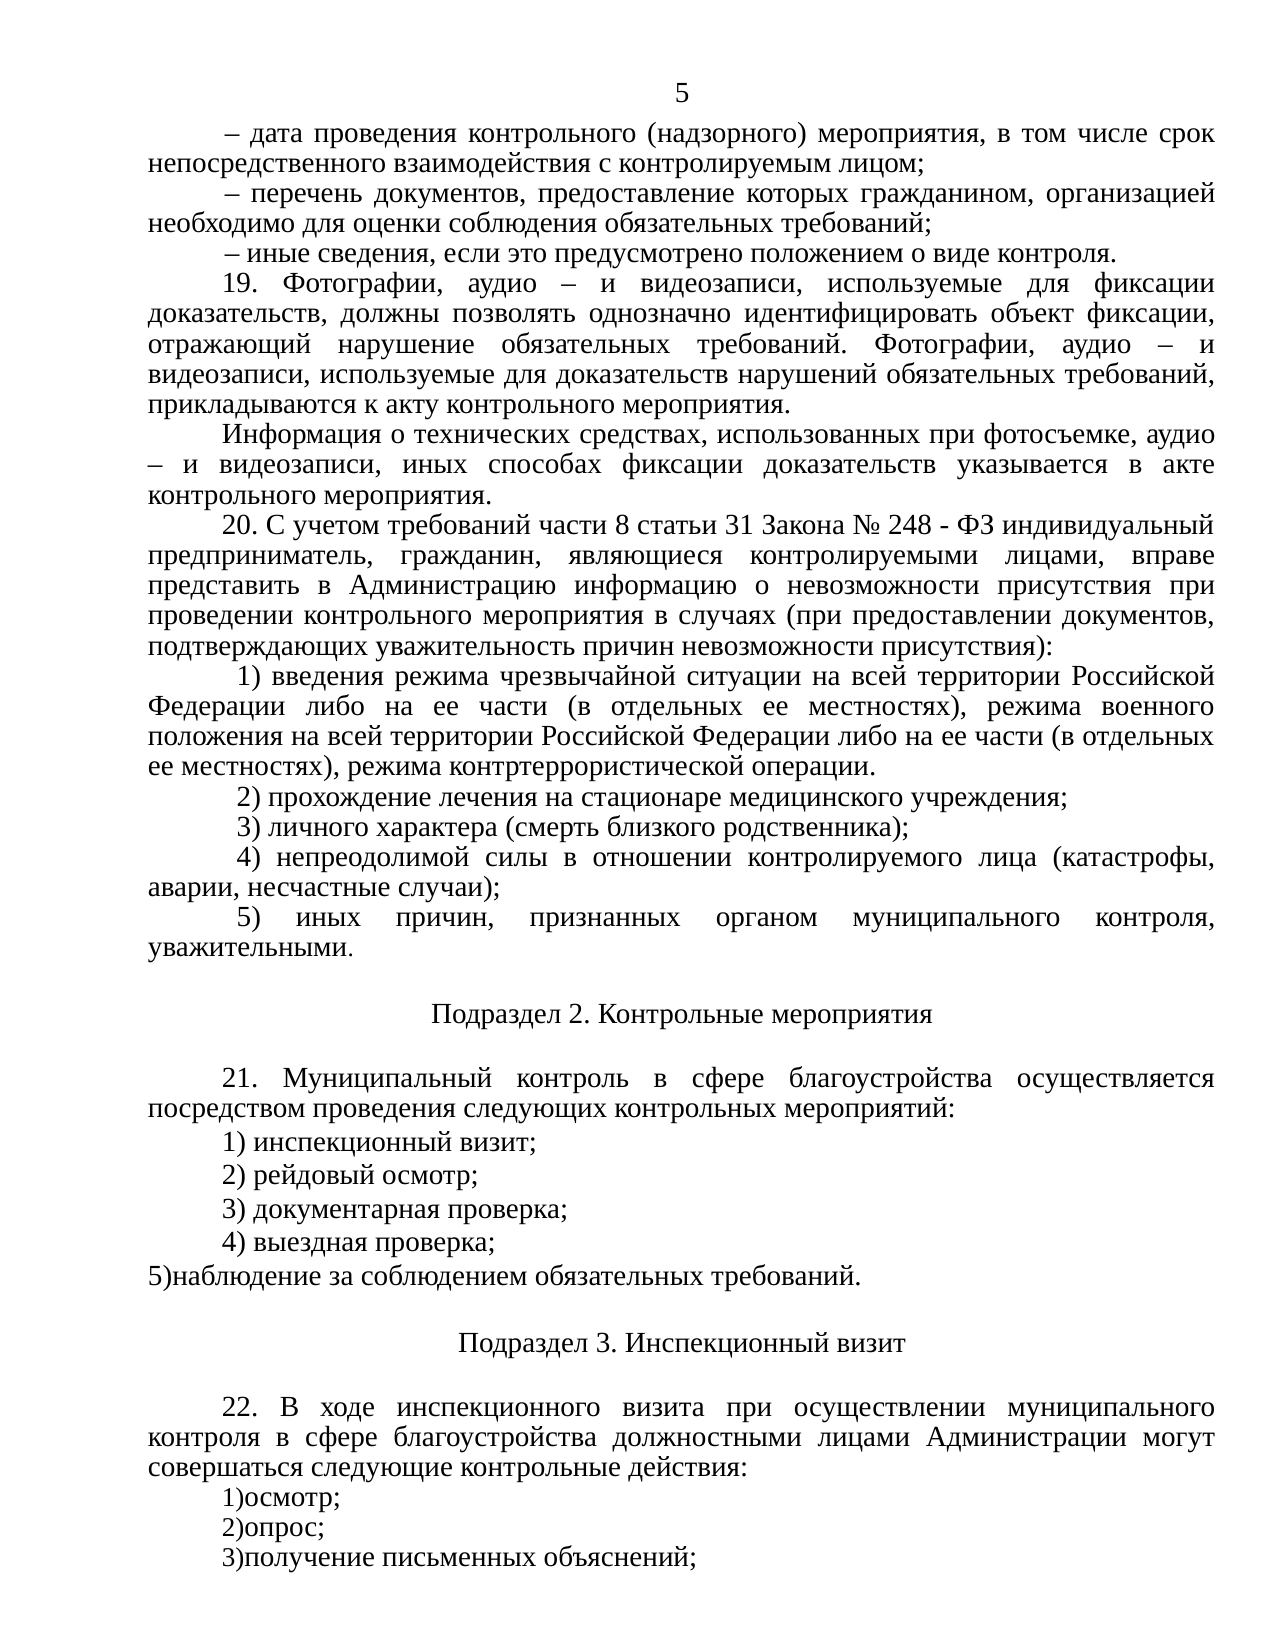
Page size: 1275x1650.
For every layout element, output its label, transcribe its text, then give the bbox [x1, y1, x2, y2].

text 2) рейдовый осмотр; [222, 1157, 1216, 1191]
text 5) иных причин, признанных органом муниципального контроля, уважительными. [148, 902, 1216, 963]
text Подраздел 2. Контрольные мероприятия [148, 996, 1216, 1030]
list наблюдение за соблюдением обязательных требований. [148, 1258, 1216, 1291]
text 21. Муниципальный контроль в сфере благоустройства осуществляется посредством проведения следующих контрольных мероприятий: [148, 1063, 1216, 1124]
text 19. Фотографии, аудио – и видеозаписи, используемые для фиксации доказательств, должны позволять однозначно идентифицировать объект фиксации, отражающий нарушение обязательных требований. Фотографии, аудио – и видеозаписи, используемые для доказательств нарушений обязательных требований, прикладываются к акту контрольного мероприятия. [148, 269, 1216, 420]
text – дата проведения контрольного (надзорного) мероприятия, в том числе срок непосредственного взаимодействия с контролируемым лицом; [148, 118, 1216, 178]
list осмотр; [148, 1483, 1216, 1513]
text Подраздел 3. Инспекционный визит [148, 1325, 1216, 1358]
text 2) прохождение лечения на стационаре медицинского учреждения; [148, 782, 1216, 812]
list получение письменных объяснений; [148, 1543, 1216, 1573]
list опрос; [148, 1513, 1216, 1543]
text 3) документарная проверка; [222, 1191, 1216, 1224]
text Информация о технических средствах, использованных при фотосъемке, аудио – и видеозаписи, иных способах фиксации доказательств указывается в акте контрольного мероприятия. [148, 420, 1216, 510]
text 3) личного характера (смерть близкого родственника); [148, 812, 1216, 842]
text 22. В ходе инспекционного визита при осуществлении муниципального контроля в сфере благоустройства должностными лицами Администрации могут совершаться следующие контрольные действия: [148, 1392, 1216, 1483]
text – иные сведения, если это предусмотрено положением о виде контроля. [148, 239, 1216, 269]
text 20. С учетом требований части 8 статьи 31 Закона № 248 - ФЗ индивидуальный предприниматель, гражданин, являющиеся контролируемыми лицами, вправе представить в Администрацию информацию о невозможности присутствия при проведении контрольного мероприятия в случаях (при предоставлении документов, подтверждающих уважительность причин невозможности присутствия): [148, 510, 1216, 661]
text 4) выездная проверка; [148, 1224, 1216, 1258]
text 1) инспекционный визит; [222, 1124, 1216, 1157]
text – перечень документов, предоставление которых гражданином, организацией необходимо для оценки соблюдения обязательных требований; [148, 178, 1216, 239]
text 4) непреодолимой силы в отношении контролируемого лица (катастрофы, аварии, несчастные случаи); [148, 842, 1216, 902]
text 1) введения режима чрезвычайной ситуации на всей территории Российской Федерации либо на ее части (в отдельных ее местностях), режима военного положения на всей территории Российской Федерации либо на ее части (в отдельных ее местностях), режима контртеррористической операции. [148, 661, 1216, 782]
